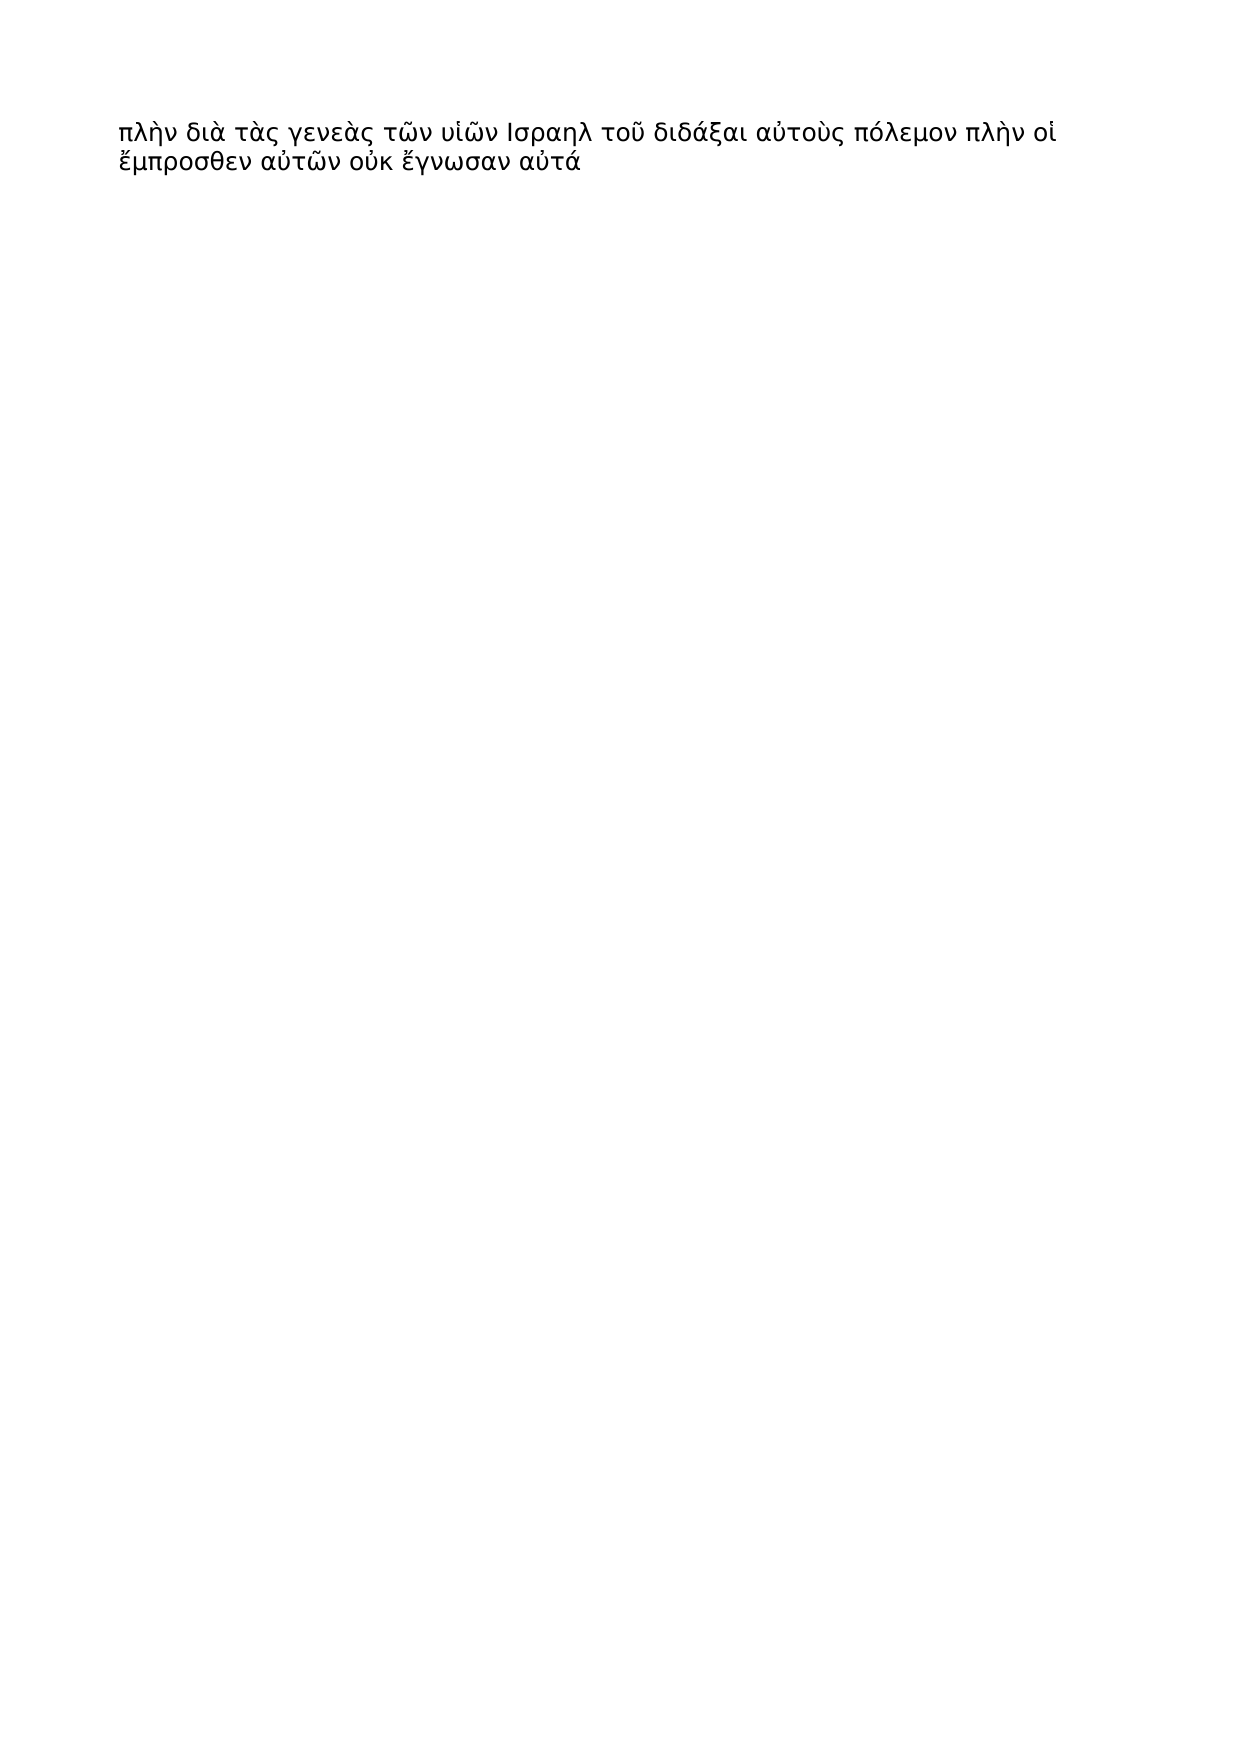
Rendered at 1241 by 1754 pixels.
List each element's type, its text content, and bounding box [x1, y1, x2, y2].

text πλὴν διὰ τὰς γενεὰς τῶν υἱῶν Ισραηλ τοῦ διδάξαι αὐτοὺς πόλεμον πλὴν οἱ ἔμπροσθεν αὐτῶν οὐκ ἔγνωσαν αὐτά [118, 118, 1122, 176]
